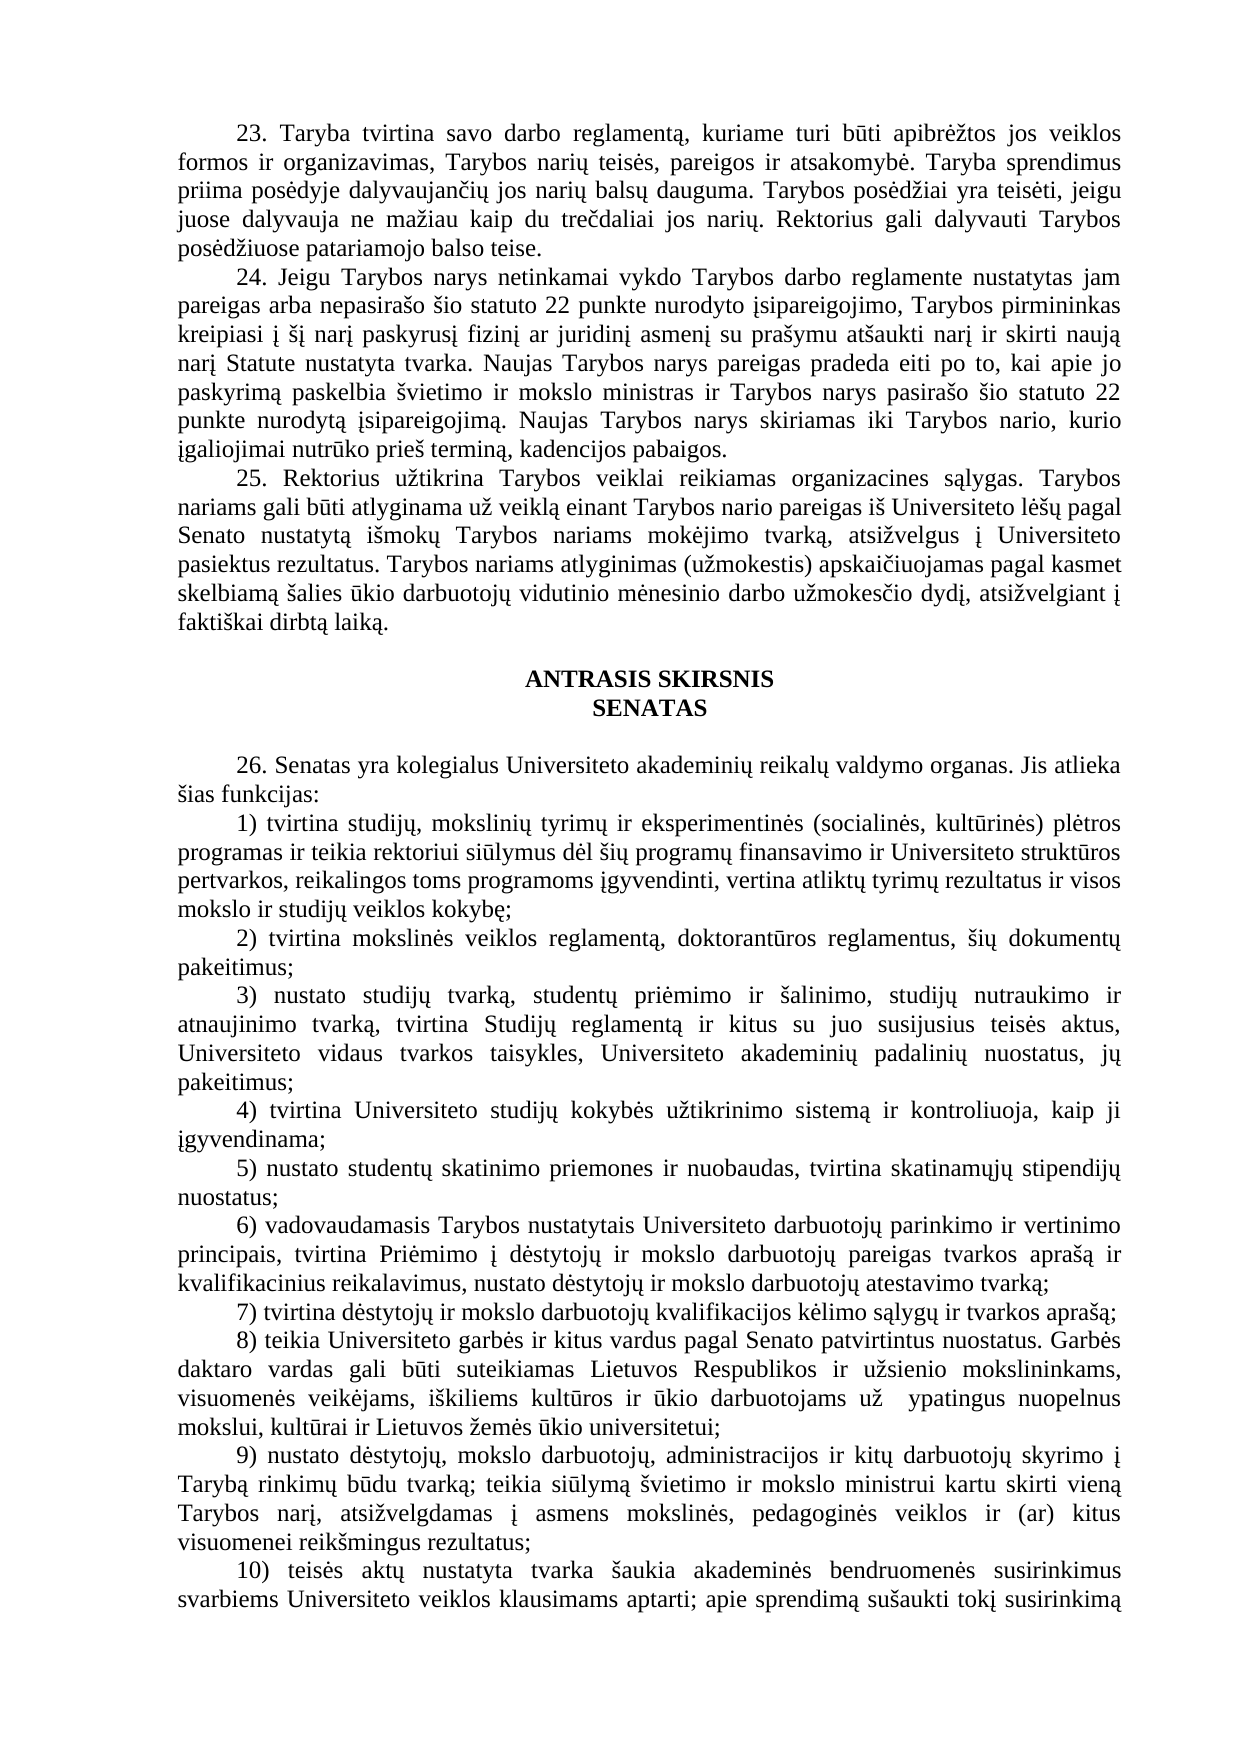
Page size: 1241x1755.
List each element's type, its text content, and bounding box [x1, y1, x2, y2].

text 1) tvirtina studijų, mokslinių tyrimų ir eksperimentinės (socialinės, kultūrinės) plėtros programas ir teikia rektoriui siūlymus dėl šių programų finansavimo ir Universiteto struktūros pertvarkos, reikalingos toms programoms įgyvendinti, vertina atliktų tyrimų rezultatus ir visos mokslo ir studijų veiklos kokybę; [177, 808, 1122, 923]
text 10) teisės aktų nustatyta tvarka šaukia akademinės bendruomenės susirinkimus svarbiems Universiteto veiklos klausimams aptarti; apie sprendimą sušaukti tokį susirinkimą [177, 1556, 1122, 1613]
text 3) nustato studijų tvarką, studentų priėmimo ir šalinimo, studijų nutraukimo ir atnaujinimo tvarką, tvirtina Studijų reglamentą ir kitus su juo susijusius teisės aktus, Universiteto vidaus tvarkos taisykles, Universiteto akademinių padalinių nuostatus, jų pakeitimus; [177, 981, 1122, 1096]
text 25. Rektorius užtikrina Tarybos veiklai reikiamas organizacines sąlygas. Tarybos nariams gali būti atlyginama už veiklą einant Tarybos nario pareigas iš Universiteto lėšų pagal Senato nustatytą išmokų Tarybos nariams mokėjimo tvarką, atsižvelgus į Universiteto pasiektus rezultatus. Tarybos nariams atlyginimas (užmokestis) apskaičiuojamas pagal kasmet skelbiamą šalies ūkio darbuotojų vidutinio mėnesinio darbo užmokesčio dydį, atsižvelgiant į faktiškai dirbtą laiką. [177, 463, 1122, 636]
text 23. Taryba tvirtina savo darbo reglamentą, kuriame turi būti apibrėžtos jos veiklos formos ir organizavimas, Tarybos narių teisės, pareigos ir atsakomybė. Taryba sprendimus priima posėdyje dalyvaujančių jos narių balsų dauguma. Tarybos posėdžiai yra teisėti, jeigu juose dalyvauja ne mažiau kaip du trečdaliai jos narių. Rektorius gali dalyvauti Tarybos posėdžiuose patariamojo balso teise. [177, 118, 1122, 262]
text ANTRASIS skirsnis [177, 664, 1122, 693]
text 9) nustato dėstytojų, mokslo darbuotojų, administracijos ir kitų darbuotojų skyrimo į Tarybą rinkimų būdu tvarką; teikia siūlymą švietimo ir mokslo ministrui kartu skirti vieną Tarybos narį, atsižvelgdamas į asmens mokslinės, pedagoginės veiklos ir (ar) kitus visuomenei reikšmingus rezultatus; [177, 1441, 1122, 1556]
text 5) nustato studentų skatinimo priemones ir nuobaudas, tvirtina skatinamųjų stipendijų nuostatus; [177, 1153, 1122, 1211]
text 8) teikia Universiteto garbės ir kitus vardus pagal Senato patvirtintus nuostatus. Garbės daktaro vardas gali būti suteikiamas Lietuvos Respublikos ir užsienio mokslininkams, visuomenės veikėjams, iškiliems kultūros ir ūkio darbuotojams už ypatingus nuopelnus mokslui, kultūrai ir Lietuvos žemės ūkio universitetui; [177, 1326, 1122, 1441]
text 7) tvirtina dėstytojų ir mokslo darbuotojų kvalifikacijos kėlimo sąlygų ir tvarkos aprašą; [177, 1297, 1122, 1326]
text 2) tvirtina mokslinės veiklos reglamentą, doktorantūros reglamentus, šių dokumentų pakeitimus; [177, 923, 1122, 981]
text 24. Jeigu Tarybos narys netinkamai vykdo Tarybos darbo reglamente nustatytas jam pareigas arba nepasirašo šio statuto 22 punkte nurodyto įsipareigojimo, Tarybos pirmininkas kreipiasi į šį narį paskyrusį fizinį ar juridinį asmenį su prašymu atšaukti narį ir skirti naują narį Statute nustatyta tvarka. Naujas Tarybos narys pareigas pradeda eiti po to, kai apie jo paskyrimą paskelbia švietimo ir mokslo ministras ir Tarybos narys pasirašo šio statuto 22 punkte nurodytą įsipareigojimą. Naujas Tarybos narys skiriamas iki Tarybos nario, kurio įgaliojimai nutrūko prieš terminą, kadencijos pabaigos. [177, 262, 1122, 463]
text Senatas [177, 693, 1122, 722]
text 4) tvirtina Universiteto studijų kokybės užtikrinimo sistemą ir kontroliuoja, kaip ji įgyvendinama; [177, 1096, 1122, 1153]
text 26. Senatas yra kolegialus Universiteto akademinių reikalų valdymo organas. Jis atlieka šias funkcijas: [177, 751, 1122, 808]
text 6) vadovaudamasis Tarybos nustatytais Universiteto darbuotojų parinkimo ir vertinimo principais, tvirtina Priėmimo į dėstytojų ir mokslo darbuotojų pareigas tvarkos aprašą ir kvalifikacinius reikalavimus, nustato dėstytojų ir mokslo darbuotojų atestavimo tvarką; [177, 1211, 1122, 1297]
